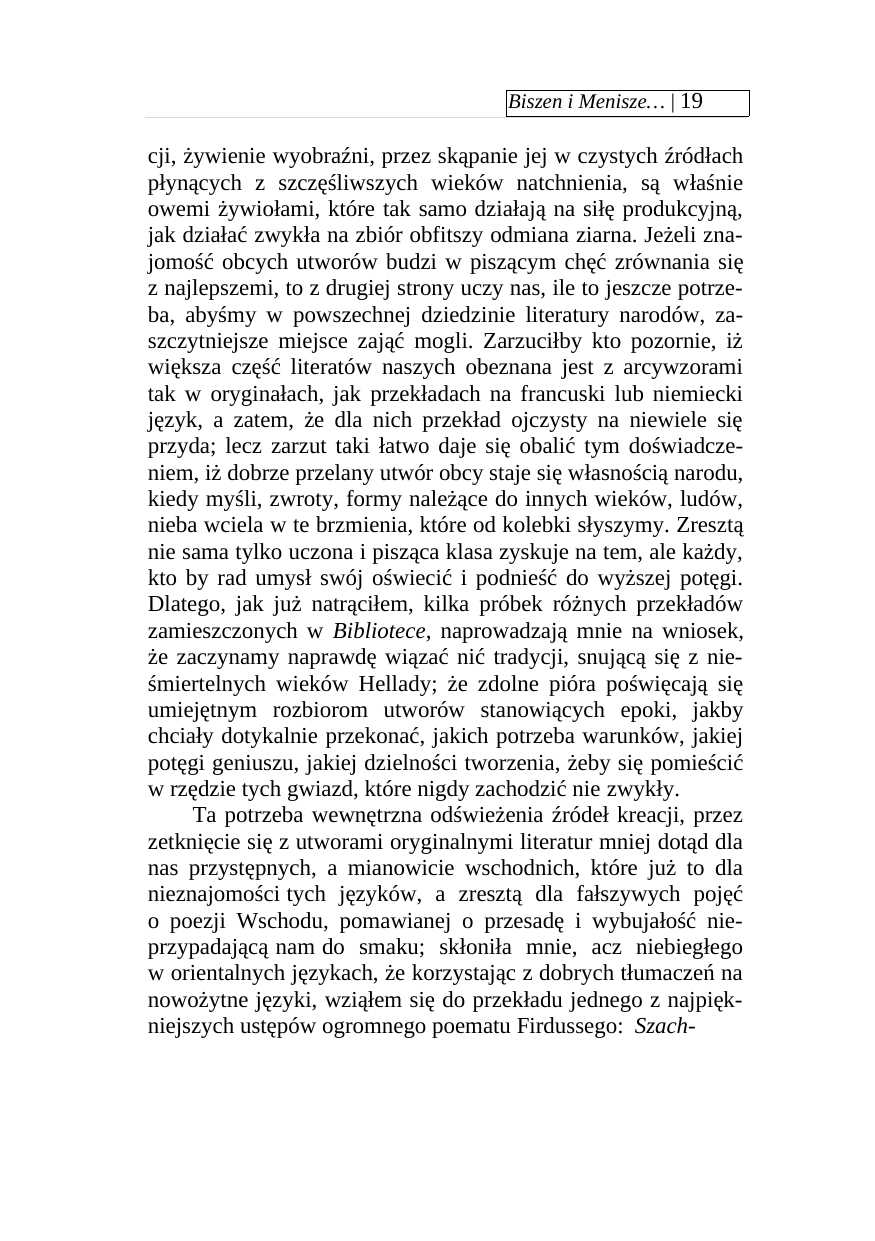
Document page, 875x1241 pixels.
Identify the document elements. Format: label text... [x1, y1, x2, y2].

text Ta potrzeba wewnętrzna odświeżenia źródeł kreacji, przez zetknięcie się z utworami oryginalnymi literatur mniej dotąd dla nas przystępnych, a mianowicie wschodnich, które już to dla nieznajomości tych języków, a zresztą dla fałszywych pojęć o poezji Wschodu, pomawianej o przesadę i wybujałość nie- przypadającą nam do smaku; skłoniła mnie, acz niebiegłego w orientalnych językach, że korzystając z dobrych tłumaczeń na nowożytne języki, wziąłem się do przekładu jednego z najpięk- niejszych ustępów ogromnego poematu Firdussego: Szach- [148, 801, 744, 1038]
text cji, żywienie wyobraźni, przez skąpanie jej w czystych źródłach płynących z szczęśliwszych wieków natchnienia, są właśnie owemi żywiołami, które tak samo działają na siłę produkcyjną, jak działać zwykła na zbiór obfitszy odmiana ziarna. Jeżeli zna- jomość obcych utworów budzi w piszącym chęć zrównania się z najlepszemi, to z drugiej strony uczy nas, ile to jeszcze potrze- ba, abyśmy w powszechnej dziedzinie literatury narodów, za- szczytniejsze miejsce zająć mogli. Zarzuciłby kto pozornie, iż większa część literatów naszych obeznana jest z arcywzorami tak w oryginałach, jak przekładach na francuski lub niemiecki język, a zatem, że dla nich przekład ojczysty na niewiele się przyda; lecz zarzut taki łatwo daje się obalić tym doświadcze- niem, iż dobrze przelany utwór obcy staje się własnością narodu, kiedy myśli, zwroty, formy należące do innych wieków, ludów, nieba wciela w te brzmienia, które od kolebki słyszymy. Zresztą nie sama tylko uczona i pisząca klasa zyskuje na tem, ale każdy, kto by rad umysł swój oświecić i podnieść do wyższej potęgi. Dlatego, jak już natrąciłem, kilka próbek różnych przekładów zamieszczonych w Bibliotece, naprowadzają mnie na wniosek, że zaczynamy naprawdę wiązać nić tradycji, snującą się z nie- śmiertelnych wieków Hellady; że zdolne pióra poświęcają się umiejętnym rozbiorom utworów stanowiących epoki, jakby chciały dotykalnie przekonać, jakich potrzeba warunków, jakiej potęgi geniuszu, jakiej dzielności tworzenia, żeby się pomieścić w rzędzie tych gwiazd, które nigdy zachodzić nie zwykły. [148, 142, 744, 801]
